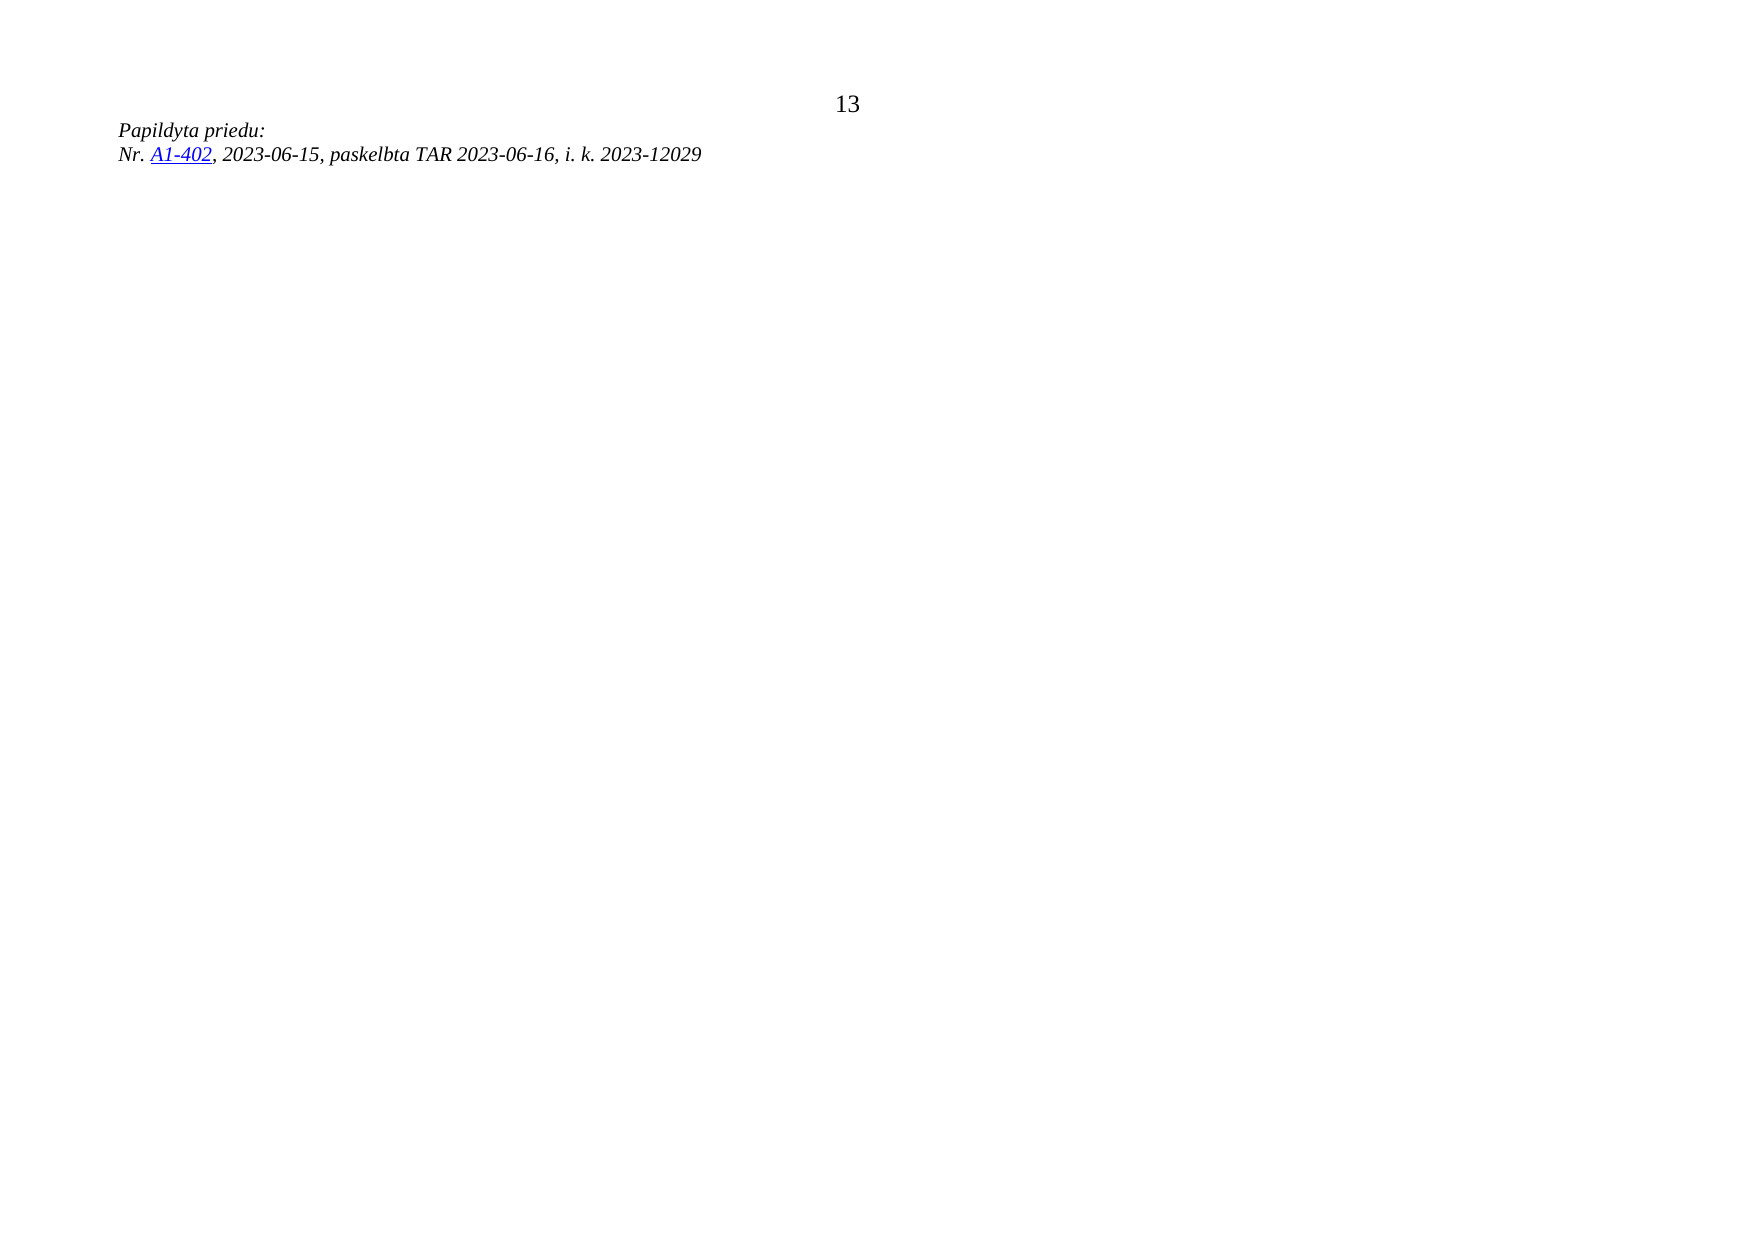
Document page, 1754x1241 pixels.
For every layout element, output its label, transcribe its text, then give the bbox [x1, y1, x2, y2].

text Nr. A1-402, 2023-06-15, paskelbta TAR 2023-06-16, i. k. 2023-12029 [118, 142, 1577, 166]
text Papildyta priedu: [118, 118, 1577, 142]
